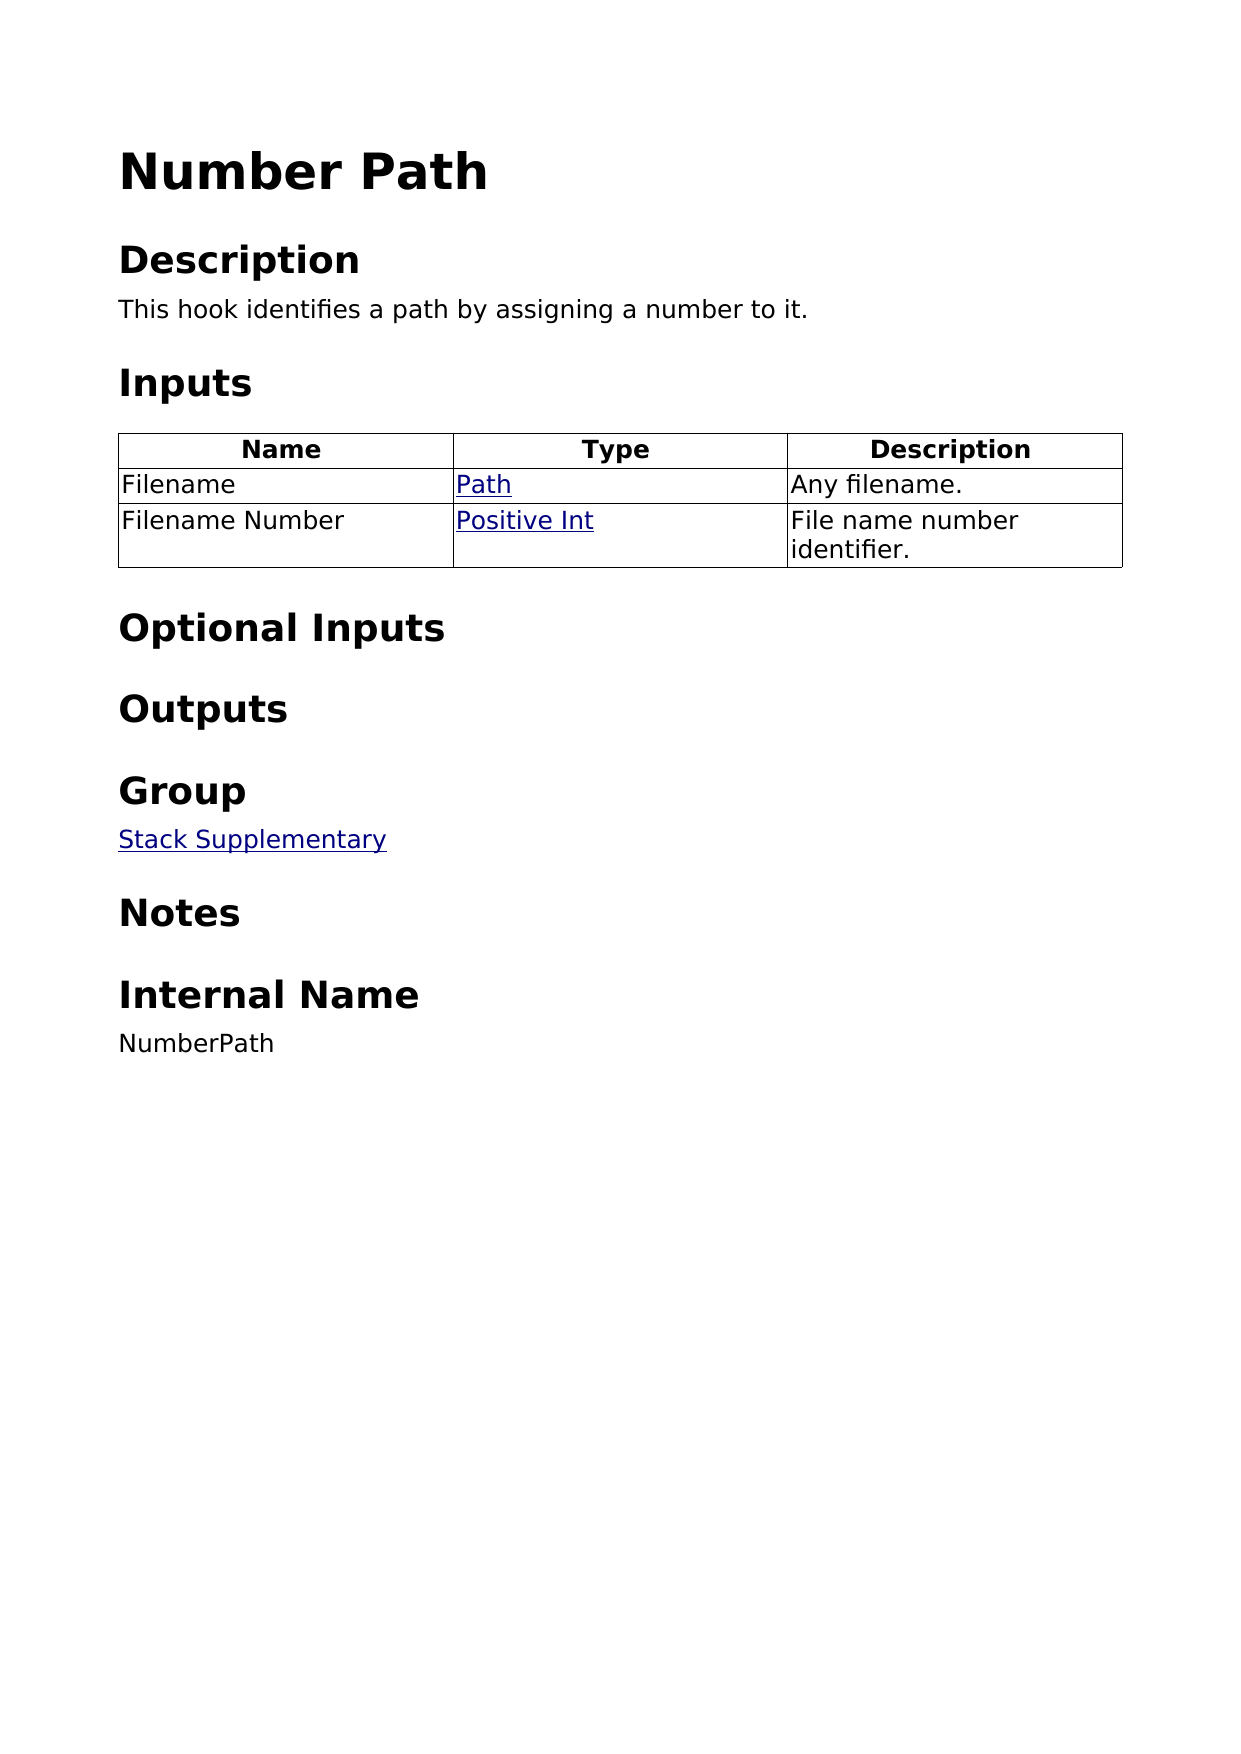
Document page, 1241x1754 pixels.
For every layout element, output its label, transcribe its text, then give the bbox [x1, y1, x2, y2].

table_header Name [119, 434, 453, 468]
text NumberPath [118, 1029, 1122, 1058]
table_cell Path [454, 469, 787, 503]
table_header Description [788, 434, 1122, 468]
table_cell Any filename. [788, 469, 1122, 503]
subtitle Inputs [118, 362, 1122, 405]
table_cell File name number identifier. [788, 504, 1122, 567]
subtitle Number Path [118, 143, 1122, 201]
table_cell Filename Number [119, 504, 453, 567]
subtitle Optional Inputs [118, 607, 1122, 651]
table_cell Filename [119, 469, 453, 503]
text Stack Supplementary [118, 825, 1122, 854]
text This hook identifies a path by assigning a number to it. [118, 295, 1122, 324]
table_cell Positive Int [454, 504, 787, 567]
subtitle Notes [118, 892, 1122, 936]
subtitle Outputs [118, 688, 1122, 732]
subtitle Internal Name [118, 973, 1122, 1017]
subtitle Description [118, 239, 1122, 282]
table_header Type [454, 434, 787, 468]
subtitle Group [118, 769, 1122, 813]
